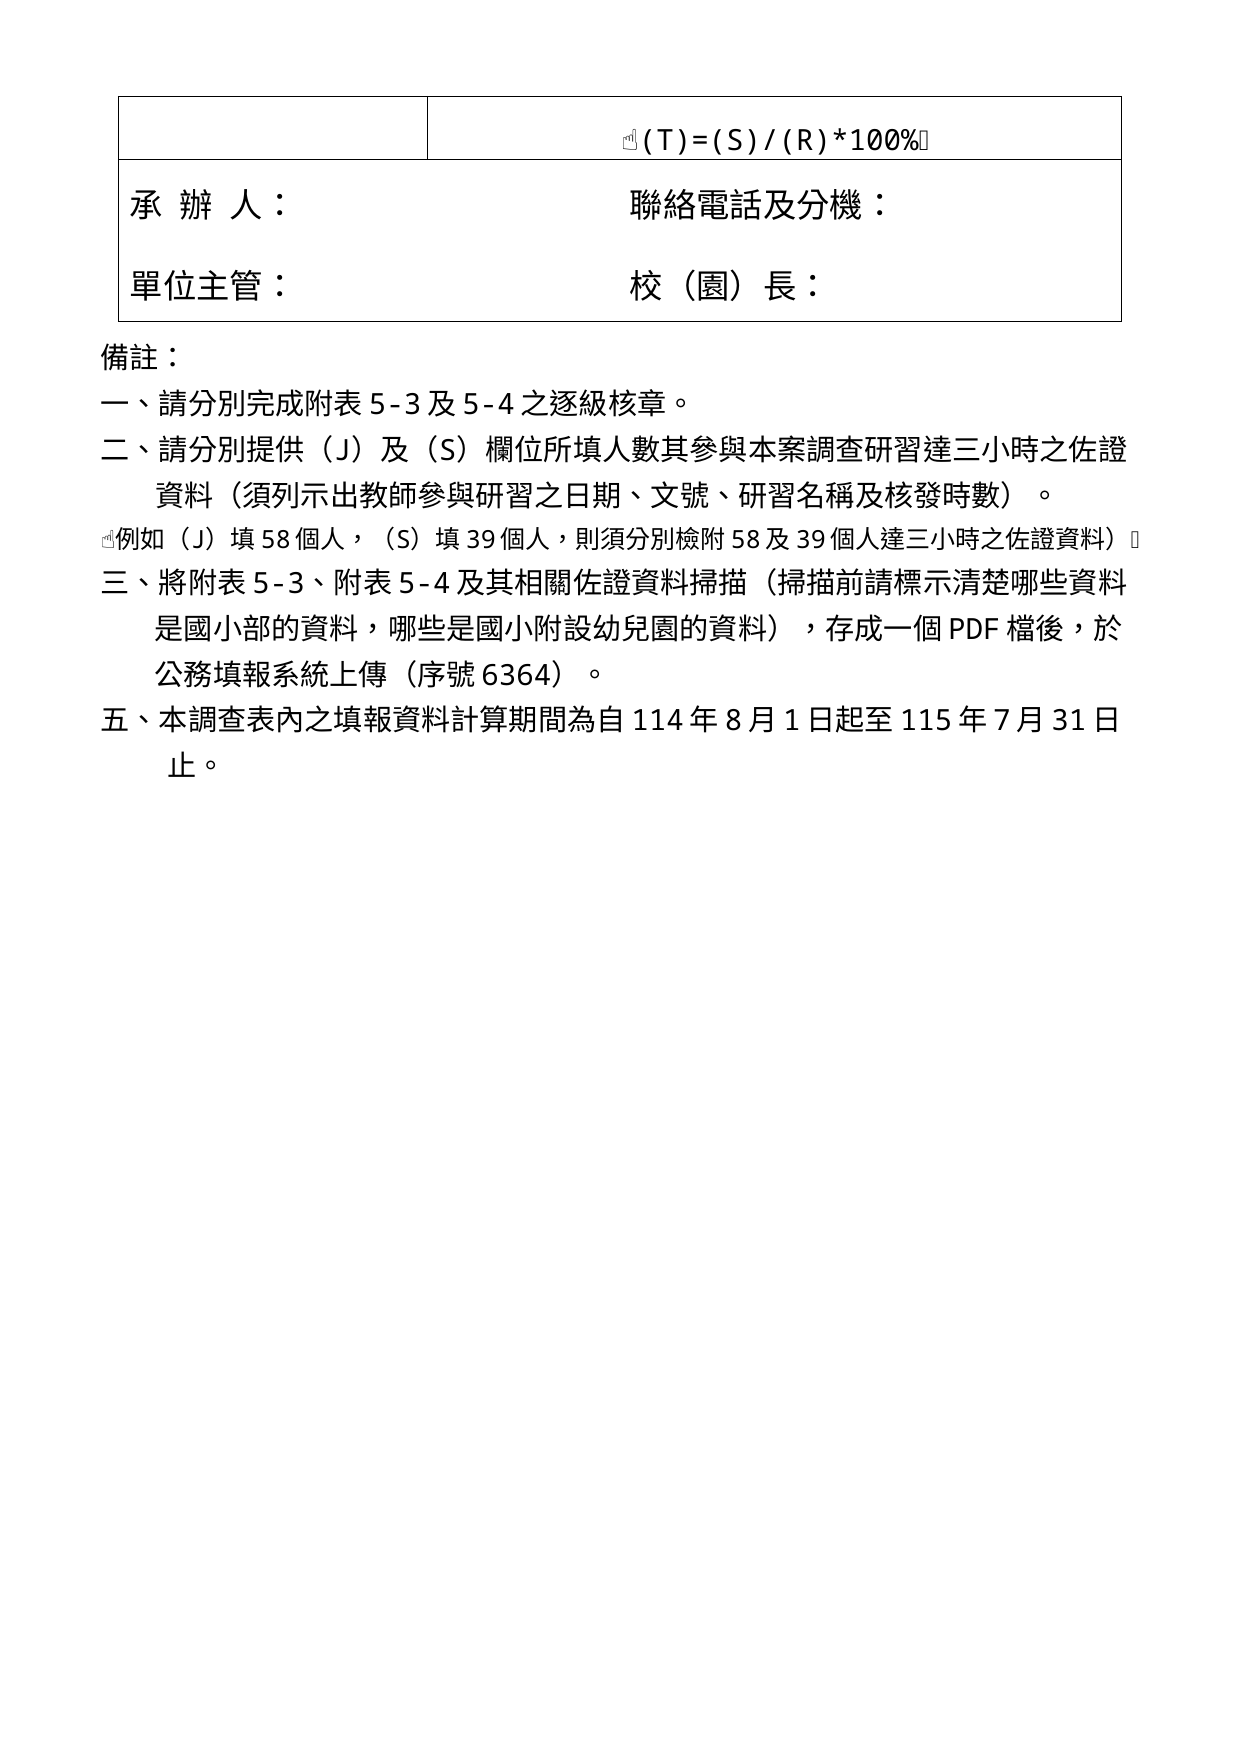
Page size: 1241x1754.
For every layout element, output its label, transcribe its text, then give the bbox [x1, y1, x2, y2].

text 五、本調查表內之填報資料計算期間為自114年8月1日起至115年7月31日止。 [100, 693, 1140, 785]
text 一、請分別完成附表5-3及5-4之逐級核章。 [100, 377, 1140, 423]
text 三、將附表5-3、附表5-4及其相關佐證資料掃描（掃描前請標示清楚哪些資料是國小部的資料，哪些是國小附設幼兒園的資料），存成一個PDF檔後，於公務填報系統上傳（序號6364）。 [100, 556, 1140, 693]
table_cell 承 辦 人： 聯絡電話及分機： 單位主管： 校（園）長： [119, 160, 1121, 321]
text 備註： [100, 334, 1140, 377]
text 例如（J）填58個人，（S）填39個人，則須分別檢附58及39個人達三小時之佐證資料） [100, 514, 1140, 556]
text 二、請分別提供（J）及（S）欄位所填人數其參與本案調查研習達三小時之佐證資料（須列示出教師參與研習之日期、文號、研習名稱及核發時數）。 [100, 423, 1140, 514]
table_cell [119, 97, 427, 159]
table_cell (T)=(S)/(R)*100% [428, 97, 1121, 159]
